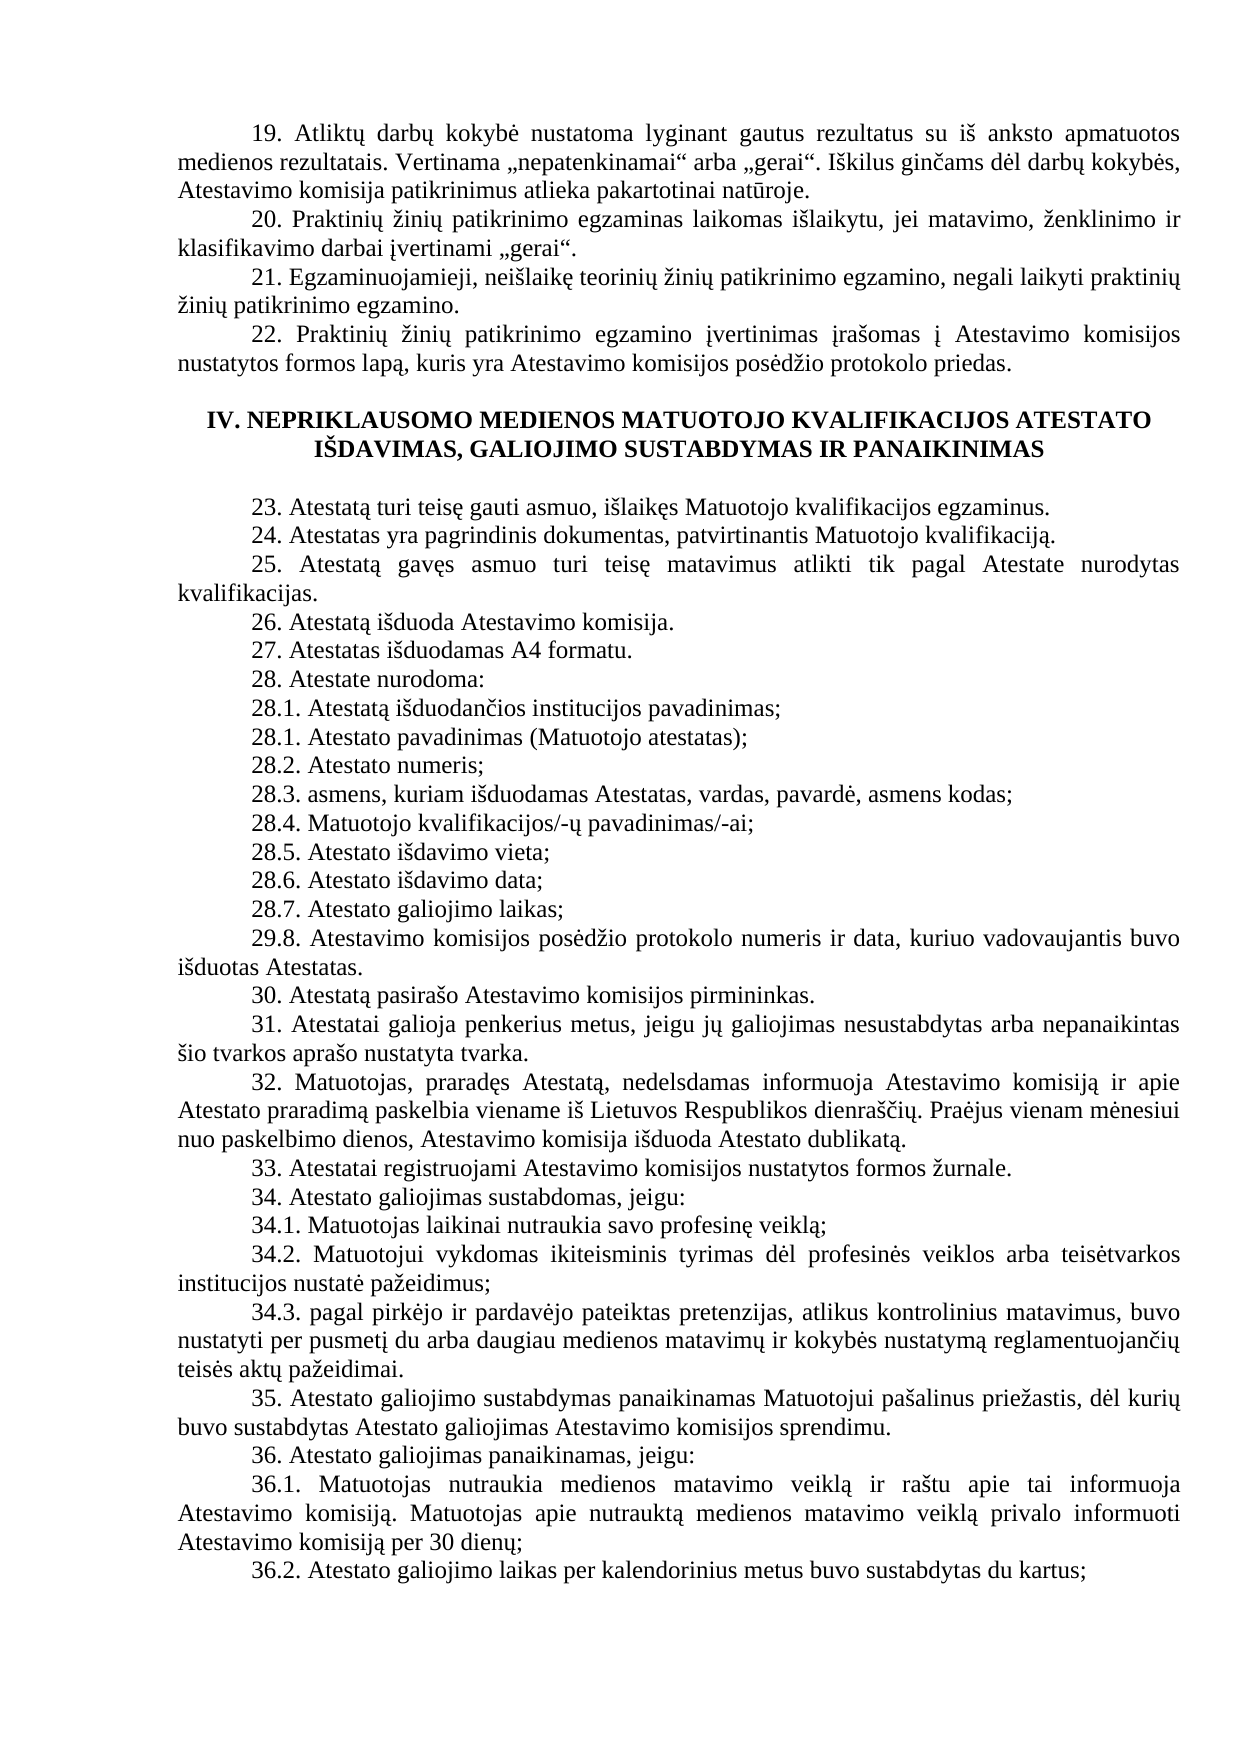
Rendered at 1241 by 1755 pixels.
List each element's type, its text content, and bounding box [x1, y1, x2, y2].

text 28.6. Atestato išdavimo data; [177, 866, 1181, 894]
text 34.1. Matuotojas laikinai nutraukia savo profesinę veiklą; [177, 1211, 1181, 1239]
text 35. Atestato galiojimo sustabdymas panaikinamas Matuotojui pašalinus priežastis, dėl kurių buvo sustabdytas Atestato galiojimas Atestavimo komisijos sprendimu. [177, 1383, 1181, 1441]
text 34. Atestato galiojimas sustabdomas, jeigu: [177, 1182, 1181, 1211]
text 19. Atliktų darbų kokybė nustatoma lyginant gautus rezultatus su iš anksto apmatuotos medienos rezultatais. Vertinama „nepatenkinamai“ arba „gerai“. Iškilus ginčams dėl darbų kokybės, Atestavimo komisija patikrinimus atlieka pakartotinai natūroje. [177, 118, 1181, 204]
text 22. Praktinių žinių patikrinimo egzamino įvertinimas įrašomas į Atestavimo komisijos nustatytos formos lapą, kuris yra Atestavimo komisijos posėdžio protokolo priedas. [177, 319, 1181, 377]
text 28.1. Atestato pavadinimas (Matuotojo atestatas); [177, 722, 1181, 751]
text 26. Atestatą išduoda Atestavimo komisija. [177, 607, 1181, 636]
text 36.1. Matuotojas nutraukia medienos matavimo veiklą ir raštu apie tai informuoja Atestavimo komisiją. Matuotojas apie nutrauktą medienos matavimo veiklą privalo informuoti Atestavimo komisiją per 30 dienų; [177, 1469, 1181, 1556]
text 28.7. Atestato galiojimo laikas; [177, 894, 1181, 923]
text 30. Atestatą pasirašo Atestavimo komisijos pirmininkas. [177, 981, 1181, 1009]
text 20. Praktinių žinių patikrinimo egzaminas laikomas išlaikytu, jei matavimo, ženklinimo ir klasifikavimo darbai įvertinami „gerai“. [177, 204, 1181, 262]
text 28.3. asmens, kuriam išduodamas Atestatas, vardas, pavardė, asmens kodas; [177, 779, 1181, 808]
text 23. Atestatą turi teisę gauti asmuo, išlaikęs Matuotojo kvalifikacijos egzaminus. [177, 492, 1181, 521]
text 28. Atestate nurodoma: [177, 664, 1181, 693]
text 33. Atestatai registruojami Atestavimo komisijos nustatytos formos žurnale. [177, 1153, 1181, 1182]
text 21. Egzaminuojamieji, neišlaikę teorinių žinių patikrinimo egzamino, negali laikyti praktinių žinių patikrinimo egzamino. [177, 262, 1181, 319]
text 28.4. Matuotojo kvalifikacijos/-ų pavadinimas/-ai; [177, 808, 1181, 837]
text 28.5. Atestato išdavimo vieta; [177, 837, 1181, 866]
text 31. Atestatai galioja penkerius metus, jeigu jų galiojimas nesustabdytas arba nepanaikintas šio tvarkos aprašo nustatyta tvarka. [177, 1009, 1181, 1067]
text 34.2. Matuotojui vykdomas ikiteisminis tyrimas dėl profesinės veiklos arba teisėtvarkos institucijos nustatė pažeidimus; [177, 1239, 1181, 1297]
text 28.2. Atestato numeris; [177, 751, 1181, 779]
text 25. Atestatą gavęs asmuo turi teisę matavimus atlikti tik pagal Atestate nurodytas kvalifikacijas. [177, 549, 1181, 607]
text 27. Atestatas išduodamas A4 formatu. [177, 636, 1181, 664]
text 36.2. Atestato galiojimo laikas per kalendorinius metus buvo sustabdytas du kartus; [177, 1556, 1181, 1584]
text IV. NEPRIKLAUSOMO MEDIENOS MATUOTOJO KVALIFIKACIJOS ATESTATO IŠDAVIMAS, GALIOJIMO SUSTABDYMAS IR PANAIKINIMAS [177, 406, 1181, 463]
text 29.8. Atestavimo komisijos posėdžio protokolo numeris ir data, kuriuo vadovaujantis buvo išduotas Atestatas. [177, 923, 1181, 981]
text 36. Atestato galiojimas panaikinamas, jeigu: [177, 1441, 1181, 1469]
text 24. Atestatas yra pagrindinis dokumentas, patvirtinantis Matuotojo kvalifikaciją. [177, 521, 1181, 549]
text 28.1. Atestatą išduodančios institucijos pavadinimas; [177, 693, 1181, 722]
text 32. Matuotojas, praradęs Atestatą, nedelsdamas informuoja Atestavimo komisiją ir apie Atestato praradimą paskelbia viename iš Lietuvos Respublikos dienraščių. Praėjus vienam mėnesiui nuo paskelbimo dienos, Atestavimo komisija išduoda Atestato dublikatą. [177, 1067, 1181, 1153]
text 34.3. pagal pirkėjo ir pardavėjo pateiktas pretenzijas, atlikus kontrolinius matavimus, buvo nustatyti per pusmetį du arba daugiau medienos matavimų ir kokybės nustatymą reglamentuojančių teisės aktų pažeidimai. [177, 1297, 1181, 1383]
